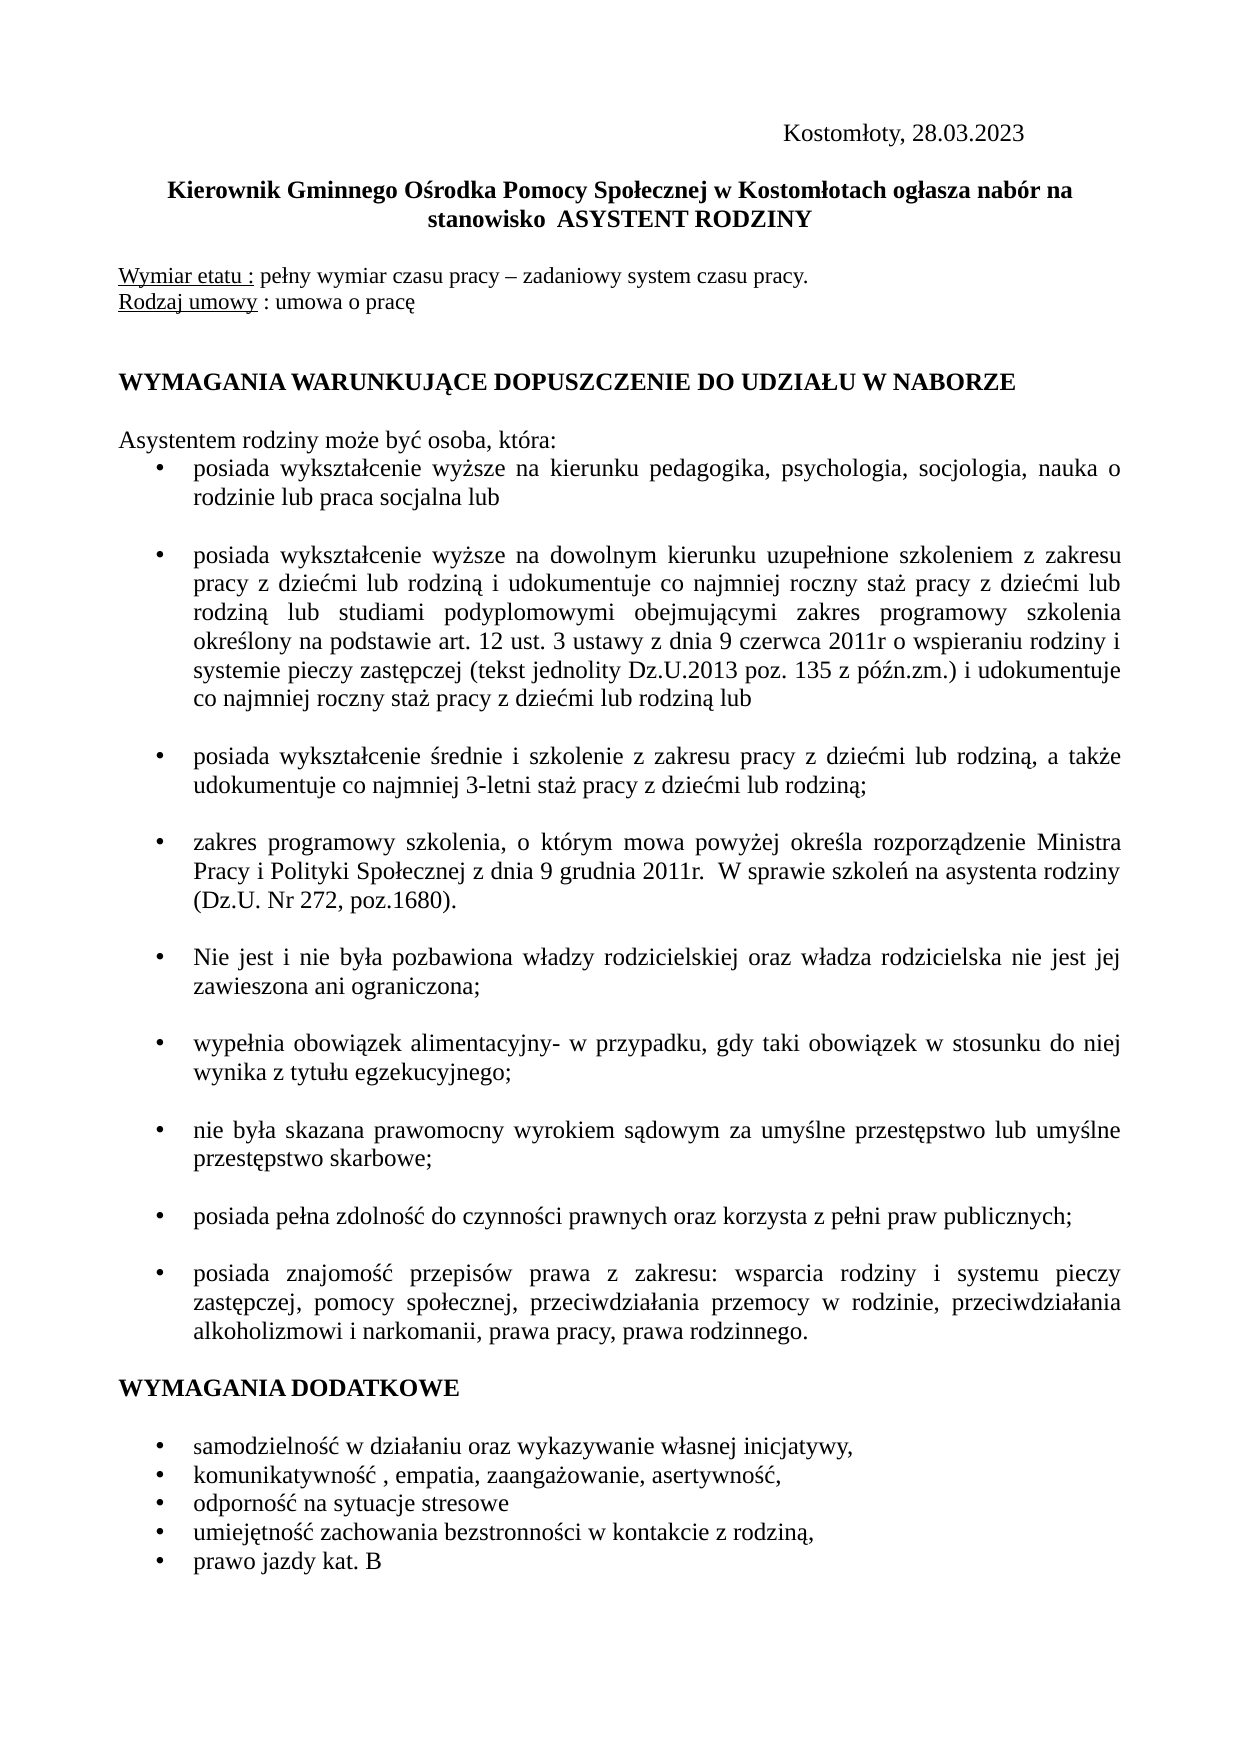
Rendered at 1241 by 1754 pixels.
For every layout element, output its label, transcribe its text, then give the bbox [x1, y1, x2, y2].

list posiada wykształcenie średnie i szkolenie z zakresu pracy z dziećmi lub rodziną, a także udokumentuje co najmniej 3-letni staż pracy z dziećmi lub rodziną; [156, 741, 1122, 798]
list posiada pełna zdolność do czynności prawnych oraz korzysta z pełni praw publicznych; [156, 1201, 1122, 1230]
list posiada wykształcenie wyższe na kierunku pedagogika, psychologia, socjologia, nauka o rodzinie lub praca socjalna lub [156, 453, 1122, 511]
text WYMAGANIA DODATKOWE [118, 1373, 1122, 1402]
list odporność na sytuacje stresowe [156, 1488, 1122, 1517]
list samodzielność w działaniu oraz wykazywanie własnej inicjatywy, [156, 1431, 1122, 1460]
list posiada wykształcenie wyższe na dowolnym kierunku uzupełnione szkoleniem z zakresu pracy z dziećmi lub rodziną i udokumentuje co najmniej roczny staż pracy z dziećmi lub rodziną lub studiami podyplomowymi obejmującymi zakres programowy szkolenia określony na podstawie art. 12 ust. 3 ustawy z dnia 9 czerwca 2011r o wspieraniu rodziny i systemie pieczy zastępczej (tekst jednolity Dz.U.2013 poz. 135 z późn.zm.) i udokumentuje co najmniej roczny staż pracy z dziećmi lub rodziną lub [156, 540, 1122, 712]
text WYMAGANIA WARUNKUJĄCE DOPUSZCZENIE DO UDZIAŁU W NABORZE [118, 367, 1122, 396]
text Wymiar etatu : pełny wymiar czasu pracy – zadaniowy system czasu pracy. [118, 262, 1122, 288]
list umiejętność zachowania bezstronności w kontakcie z rodziną, [156, 1517, 1122, 1546]
list zakres programowy szkolenia, o którym mowa powyżej określa rozporządzenie Ministra Pracy i Polityki Społecznej z dnia 9 grudnia 2011r. W sprawie szkoleń na asystenta rodziny (Dz.U. Nr 272, poz.1680). [156, 827, 1122, 913]
text Rodzaj umowy : umowa o pracę [118, 288, 1122, 314]
list wypełnia obowiązek alimentacyjny- w przypadku, gdy taki obowiązek w stosunku do niej wynika z tytułu egzekucyjnego; [156, 1028, 1122, 1086]
list komunikatywność , empatia, zaangażowanie, asertywność, [156, 1460, 1122, 1488]
list posiada znajomość przepisów prawa z zakresu: wsparcia rodziny i systemu pieczy zastępczej, pomocy społecznej, przeciwdziałania przemocy w rodzinie, przeciwdziałania alkoholizmowi i narkomanii, prawa pracy, prawa rodzinnego. [156, 1258, 1122, 1345]
list prawo jazdy kat. B [156, 1546, 1122, 1575]
list nie była skazana prawomocny wyrokiem sądowym za umyślne przestępstwo lub umyślne przestępstwo skarbowe; [156, 1115, 1122, 1172]
text Asystentem rodziny może być osoba, która: [118, 425, 1122, 453]
text Kierownik Gminnego Ośrodka Pomocy Społecznej w Kostomłotach ogłasza nabór na stanowisko ASYSTENT RODZINY [118, 176, 1122, 233]
list Nie jest i nie była pozbawiona władzy rodzicielskiej oraz władza rodzicielska nie jest jej zawieszona ani ograniczona; [156, 942, 1122, 1000]
text Kostomłoty, 28.03.2023 [118, 118, 1122, 147]
